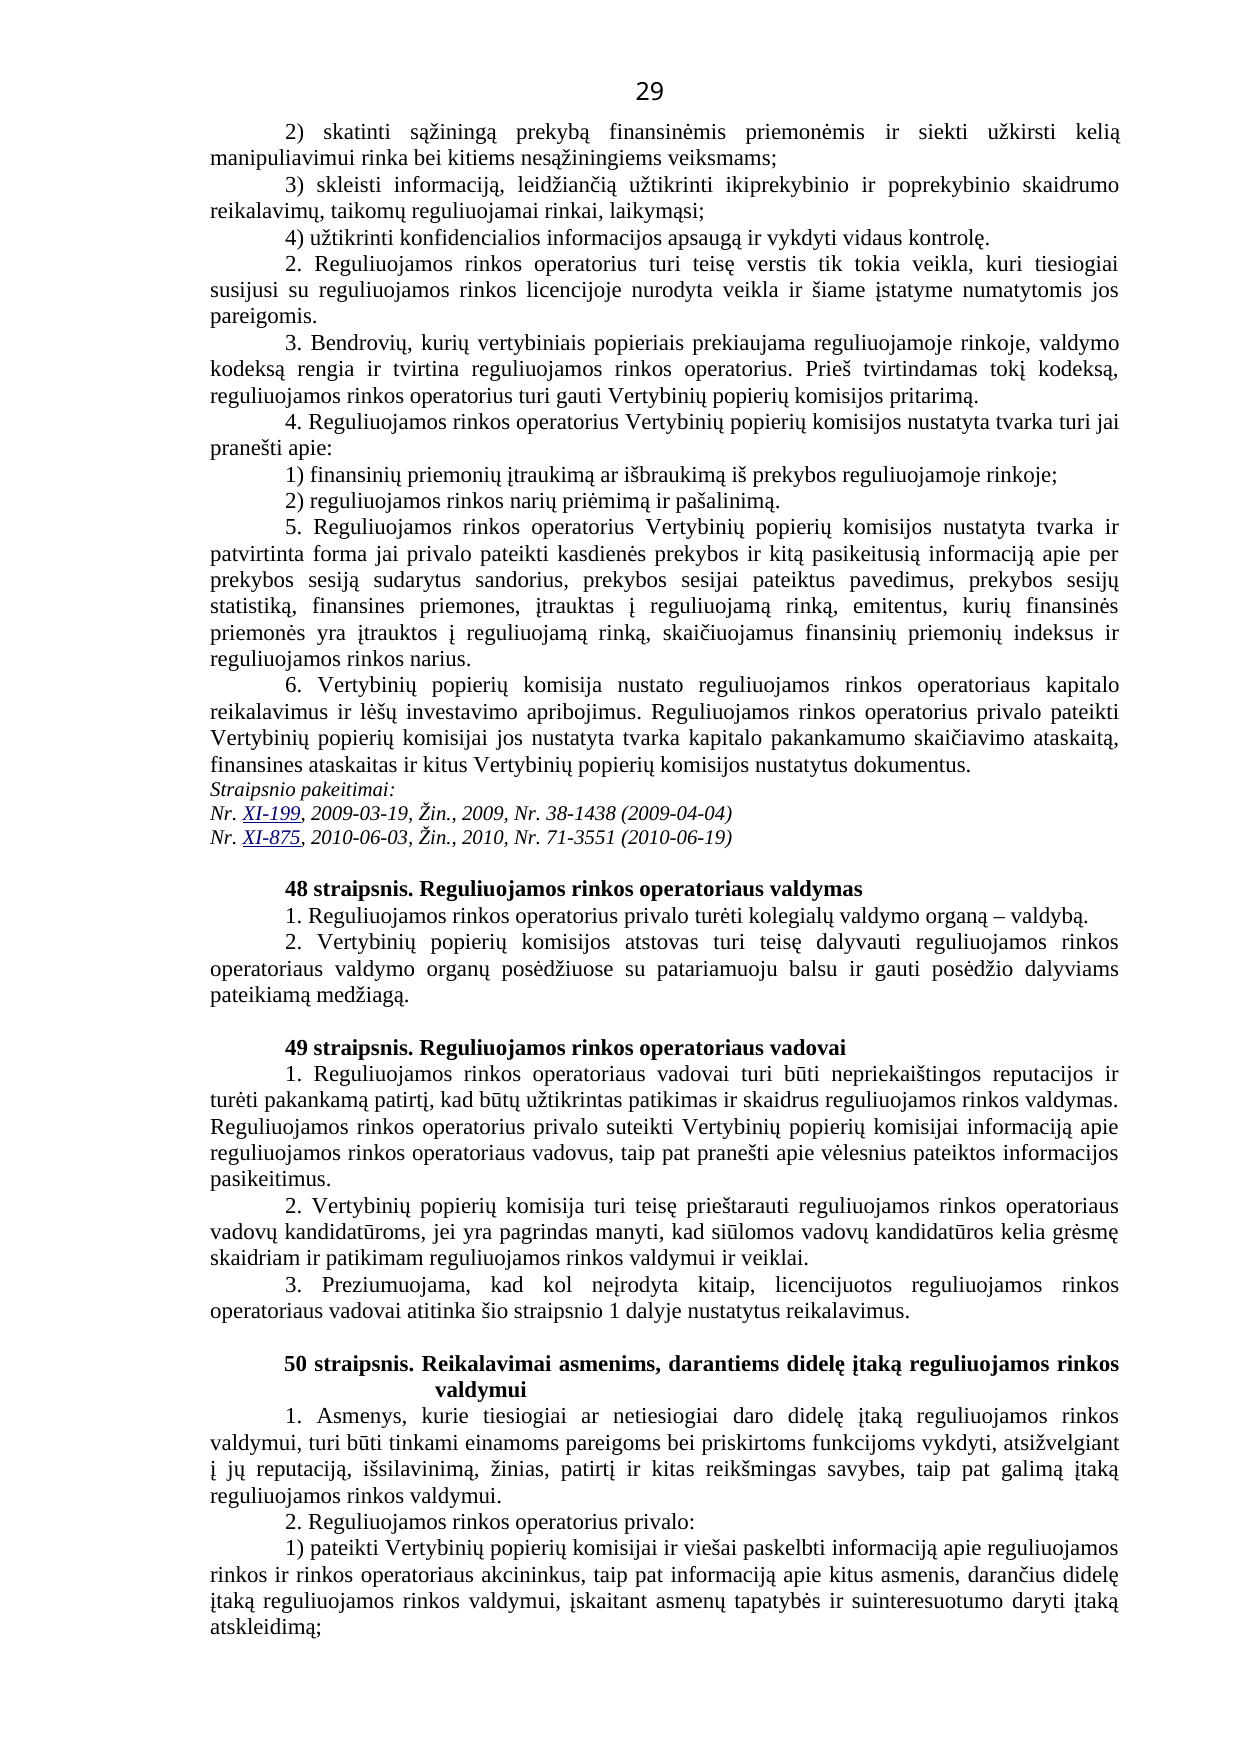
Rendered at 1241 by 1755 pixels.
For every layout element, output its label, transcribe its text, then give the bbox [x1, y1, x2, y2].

text Straipsnio pakeitimai: [210, 777, 1120, 801]
text 2. Reguliuojamos rinkos operatorius turi teisę verstis tik tokia veikla, kuri tiesiogiai susijusi su reguliuojamos rinkos licencijoje nurodyta veikla ir šiame įstatyme numatytomis jos pareigomis. [210, 250, 1120, 329]
text 48 straipsnis. Reguliuojamos rinkos operatoriaus valdymas [210, 876, 1120, 902]
text 2. Reguliuojamos rinkos operatorius privalo: [210, 1508, 1120, 1534]
text 2. Vertybinių popierių komisija turi teisę prieštarauti reguliuojamos rinkos operatoriaus vadovų kandidatūroms, jei yra pagrindas manyti, kad siūlomos vadovų kandidatūros kelia grėsmę skaidriam ir patikimam reguliuojamos rinkos valdymui ir veiklai. [210, 1192, 1120, 1271]
text 4. Reguliuojamos rinkos operatorius Vertybinių popierių komisijos nustatyta tvarka turi jai pranešti apie: [210, 408, 1120, 461]
text 1) finansinių priemonių įtraukimą ar išbraukimą iš prekybos reguliuojamoje rinkoje; [210, 461, 1120, 487]
text 1. Reguliuojamos rinkos operatoriaus vadovai turi būti nepriekaištingos reputacijos ir turėti pakankamą patirtį, kad būtų užtikrintas patikimas ir skaidrus reguliuojamos rinkos valdymas. Reguliuojamos rinkos operatorius privalo suteikti Vertybinių popierių komisijai informaciją apie reguliuojamos rinkos operatoriaus vadovus, taip pat pranešti apie vėlesnius pateiktos informacijos pasikeitimus. [210, 1060, 1120, 1192]
text Nr. XI-199, 2009-03-19, Žin., 2009, Nr. 38-1438 (2009-04-04) [210, 801, 1120, 825]
text 1) pateikti Vertybinių popierių komisijai ir viešai paskelbti informaciją apie reguliuojamos rinkos ir rinkos operatoriaus akcininkus, taip pat informaciją apie kitus asmenis, darančius didelę įtaką reguliuojamos rinkos valdymui, įskaitant asmenų tapatybės ir suinteresuotumo daryti įtaką atskleidimą; [210, 1534, 1120, 1640]
text 3) skleisti informaciją, leidžiančią užtikrinti ikiprekybinio ir poprekybinio skaidrumo reikalavimų, taikomų reguliuojamai rinkai, laikymąsi; [210, 171, 1120, 223]
text 5. Reguliuojamos rinkos operatorius Vertybinių popierių komisijos nustatyta tvarka ir patvirtinta forma jai privalo pateikti kasdienės prekybos ir kitą pasikeitusią informaciją apie per prekybos sesiją sudarytus sandorius, prekybos sesijai pateiktus pavedimus, prekybos sesijų statistiką, finansines priemones, įtrauktas į reguliuojamą rinką, emitentus, kurių finansinės priemonės yra įtrauktos į reguliuojamą rinką, skaičiuojamus finansinių priemonių indeksus ir reguliuojamos rinkos narius. [210, 513, 1120, 672]
text 3. Preziumuojama, kad kol neįrodyta kitaip, licencijuotos reguliuojamos rinkos operatoriaus vadovai atitinka šio straipsnio 1 dalyje nustatytus reikalavimus. [210, 1271, 1120, 1323]
text 49 straipsnis. Reguliuojamos rinkos operatoriaus vadovai [210, 1034, 1120, 1060]
text 50 straipsnis. Reikalavimai asmenims, darantiems didelę įtaką reguliuojamos rinkos valdymui [284, 1350, 1120, 1403]
text 2) skatinti sąžiningą prekybą finansinėmis priemonėmis ir siekti užkirsti kelią manipuliavimui rinka bei kitiems nesąžiningiems veiksmams; [210, 118, 1120, 171]
text 1. Reguliuojamos rinkos operatorius privalo turėti kolegialų valdymo organą – valdybą. [210, 902, 1120, 928]
text 2) reguliuojamos rinkos narių priėmimą ir pašalinimą. [210, 487, 1120, 513]
text 6. Vertybinių popierių komisija nustato reguliuojamos rinkos operatoriaus kapitalo reikalavimus ir lėšų investavimo apribojimus. Reguliuojamos rinkos operatorius privalo pateikti Vertybinių popierių komisijai jos nustatyta tvarka kapitalo pakankamumo skaičiavimo ataskaitą, finansines ataskaitas ir kitus Vertybinių popierių komisijos nustatytus dokumentus. [210, 672, 1120, 777]
text 1. Asmenys, kurie tiesiogiai ar netiesiogiai daro didelę įtaką reguliuojamos rinkos valdymui, turi būti tinkami einamoms pareigoms bei priskirtoms funkcijoms vykdyti, atsižvelgiant į jų reputaciją, išsilavinimą, žinias, patirtį ir kitas reikšmingas savybes, taip pat galimą įtaką reguliuojamos rinkos valdymui. [210, 1403, 1120, 1508]
text Nr. XI-875, 2010-06-03, Žin., 2010, Nr. 71-3551 (2010-06-19) [210, 825, 1120, 849]
text 4) užtikrinti konfidencialios informacijos apsaugą ir vykdyti vidaus kontrolę. [210, 223, 1120, 250]
text 2. Vertybinių popierių komisijos atstovas turi teisę dalyvauti reguliuojamos rinkos operatoriaus valdymo organų posėdžiuose su patariamuoju balsu ir gauti posėdžio dalyviams pateikiamą medžiagą. [210, 928, 1120, 1007]
text 3. Bendrovių, kurių vertybiniais popieriais prekiaujama reguliuojamoje rinkoje, valdymo kodeksą rengia ir tvirtina reguliuojamos rinkos operatorius. Prieš tvirtindamas tokį kodeksą, reguliuojamos rinkos operatorius turi gauti Vertybinių popierių komisijos pritarimą. [210, 329, 1120, 408]
